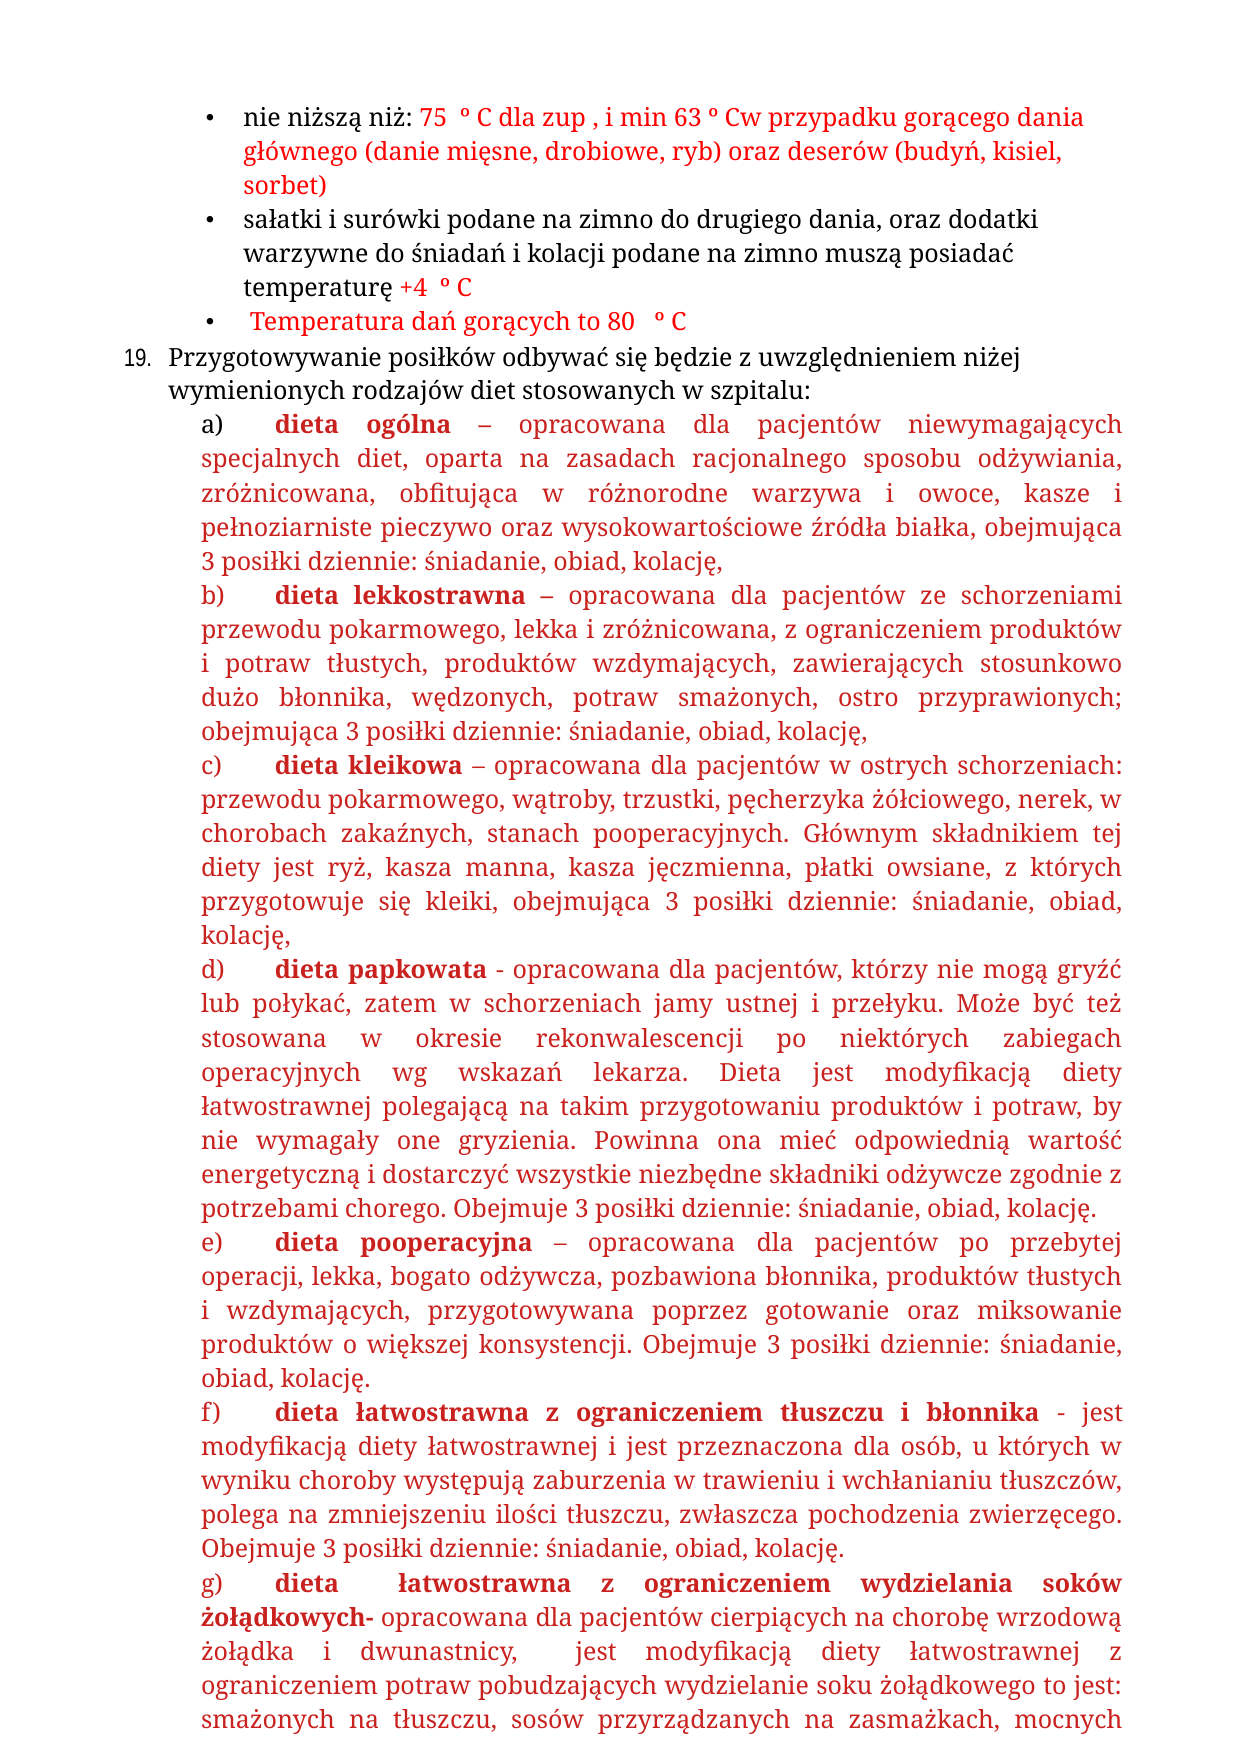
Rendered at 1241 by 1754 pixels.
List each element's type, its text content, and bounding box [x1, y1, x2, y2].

list b) dieta lekkostrawna – opracowana dla pacjentów ze schorzeniami przewodu pokarmowego, lekka i zróżnicowana, z ograniczeniem produktów i potraw tłustych, produktów wzdymających, zawierających stosunkowo dużo błonnika, wędzonych, potraw smażonych, ostro przyprawionych; obejmująca 3 posiłki dziennie: śniadanie, obiad, kolację, [159, 577, 1123, 748]
list f) dieta łatwostrawna z ograniczeniem tłuszczu i błonnika - jest modyfikacją diety łatwostrawnej i jest przeznaczona dla osób, u których w wyniku choroby występują zaburzenia w trawieniu i wchłanianiu tłuszczów, polega na zmniejszeniu ilości tłuszczu, zwłaszcza pochodzenia zwierzęcego. Obejmuje 3 posiłki dziennie: śniadanie, obiad, kolację. [159, 1395, 1123, 1565]
list a) dieta ogólna – opracowana dla pacjentów niewymagających specjalnych diet, oparta na zasadach racjonalnego sposobu odżywiania, zróżnicowana, obfitująca w różnorodne warzywa i owoce, kasze i pełnoziarniste pieczywo oraz wysokowartościowe źródła białka, obejmująca 3 posiłki dziennie: śniadanie, obiad, kolację, [159, 407, 1123, 577]
list Temperatura dań gorących to 80 º C [206, 304, 1123, 338]
list c) dieta kleikowa – opracowana dla pacjentów w ostrych schorzeniach: przewodu pokarmowego, wątroby, trzustki, pęcherzyka żółciowego, nerek, w chorobach zakaźnych, stanach pooperacyjnych. Głównym składnikiem tej diety jest ryż, kasza manna, kasza jęczmienna, płatki owsiane, z których przygotowuje się kleiki, obejmująca 3 posiłki dziennie: śniadanie, obiad, kolację, [159, 748, 1123, 952]
list d) dieta papkowata - opracowana dla pacjentów, którzy nie mogą gryźć lub połykać, zatem w schorzeniach jamy ustnej i przełyku. Może być też stosowana w okresie rekonwalescencji po niektórych zabiegach operacyjnych wg wskazań lekarza. Dieta jest modyfikacją diety łatwostrawnej polegającą na takim przygotowaniu produktów i potraw, by nie wymagały one gryzienia. Powinna ona mieć odpowiednią wartość energetyczną i dostarczyć wszystkie niezbędne składniki odżywcze zgodnie z potrzebami chorego. Obejmuje 3 posiłki dziennie: śniadanie, obiad, kolację. [159, 952, 1123, 1224]
list sałatki i surówki podane na zimno do drugiego dania, oraz dodatki warzywne do śniadań i kolacji podane na zimno muszą posiadać temperaturę +4 º C [206, 202, 1123, 304]
list Przygotowywanie posiłków odbywać się będzie z uwzględnieniem niżej wymienionych rodzajów diet stosowanych w szpitalu: [123, 340, 1123, 407]
list g) dieta łatwostrawna z ograniczeniem wydzielania soków żołądkowych- opracowana dla pacjentów cierpiących na chorobę wrzodową żołądka i dwunastnicy, jest modyfikacją diety łatwostrawnej z ograniczeniem potraw pobudzających wydzielanie soku żołądkowego to jest: smażonych na tłuszczu, sosów przyrządzanych na zasmażkach, mocnych [159, 1565, 1123, 1736]
list e) dieta pooperacyjna – opracowana dla pacjentów po przebytej operacji, lekka, bogato odżywcza, pozbawiona błonnika, produktów tłustych i wzdymających, przygotowywana poprzez gotowanie oraz miksowanie produktów o większej konsystencji. Obejmuje 3 posiłki dziennie: śniadanie, obiad, kolację. [159, 1224, 1123, 1395]
list nie niższą niż: 75 º C dla zup , i min 63 º Cw przypadku gorącego dania głównego (danie mięsne, drobiowe, ryb) oraz deserów (budyń, kisiel, sorbet) [206, 100, 1123, 202]
